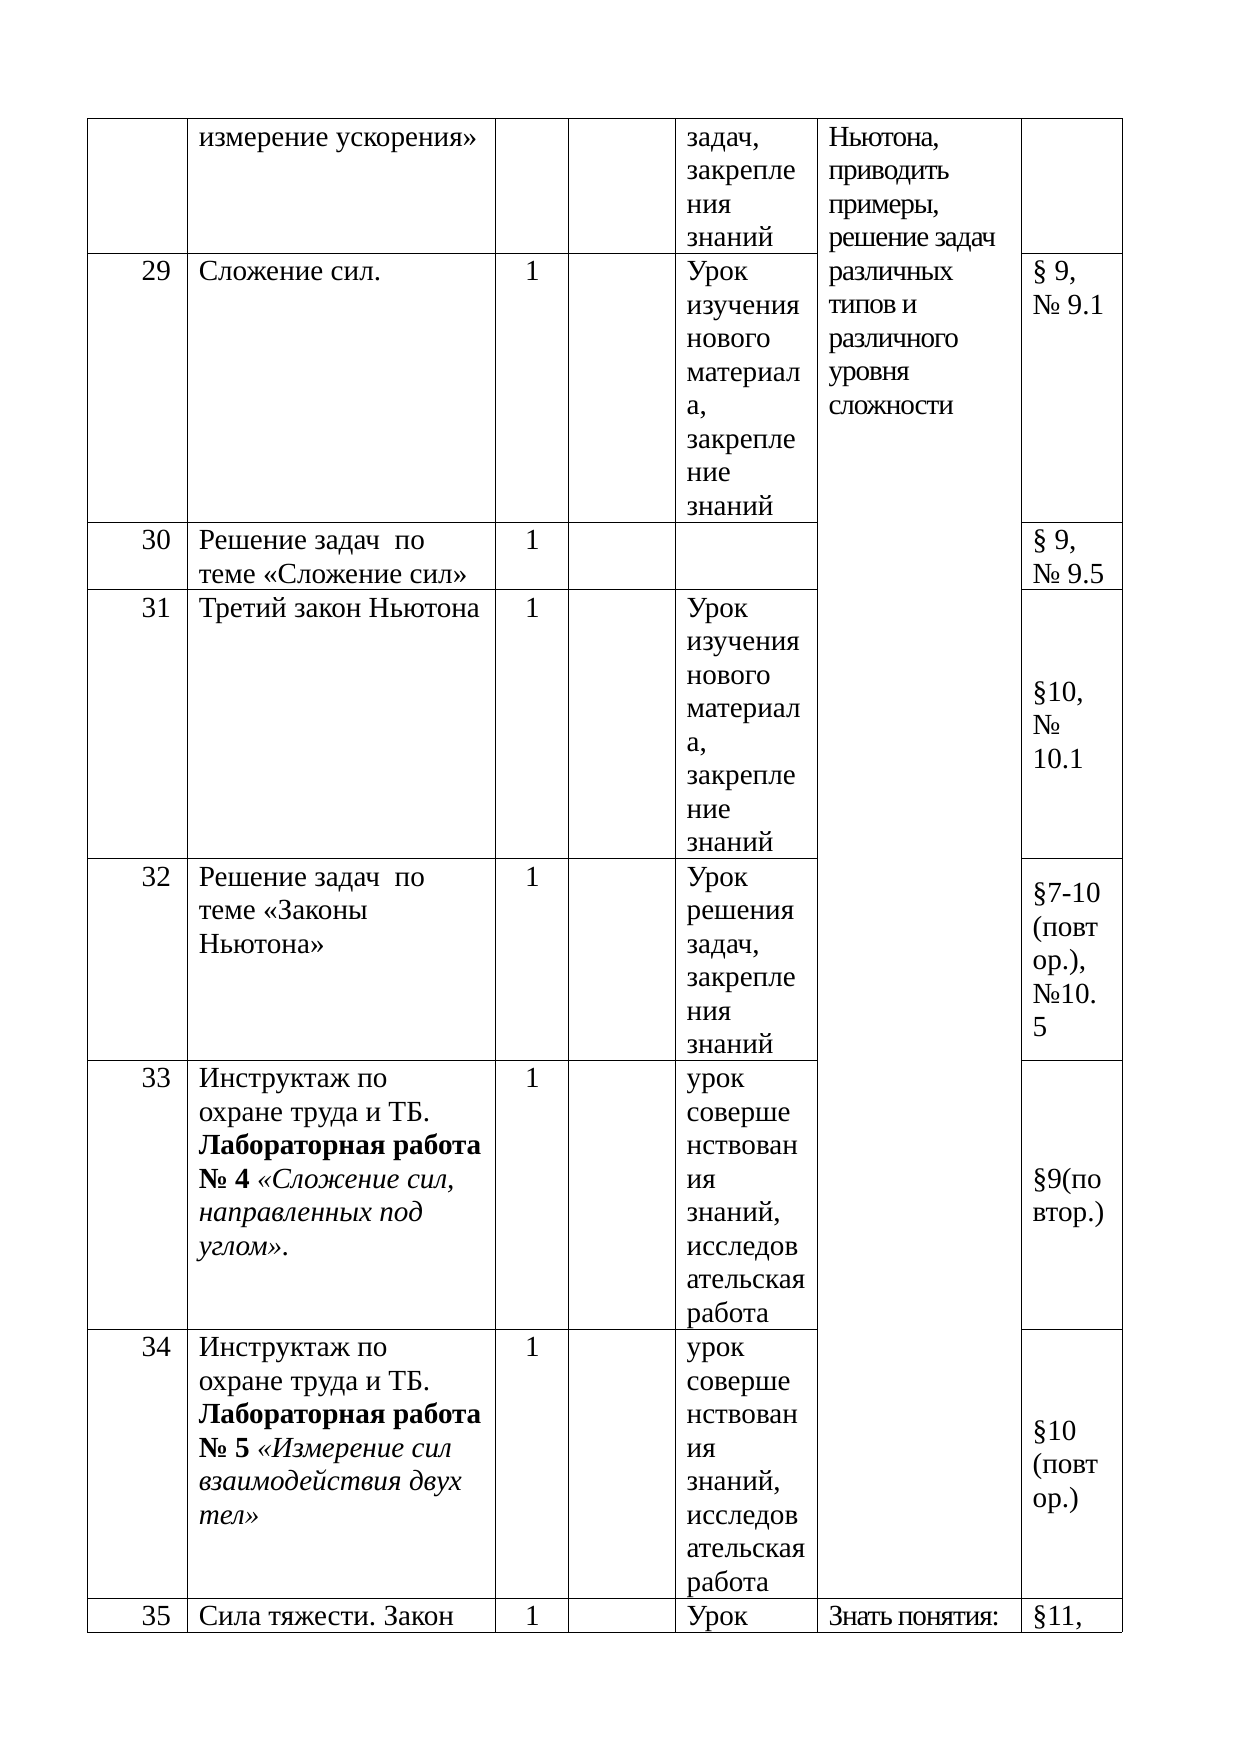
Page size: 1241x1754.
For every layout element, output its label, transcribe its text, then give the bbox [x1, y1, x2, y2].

table_cell 29 [88, 254, 187, 522]
table_cell [569, 523, 675, 589]
table_cell [569, 1330, 675, 1598]
table_cell 1 [496, 859, 568, 1060]
table_cell урок совершенствования знаний, исследовательская работа [676, 1330, 817, 1598]
table_cell Сила тяжести. Закон [188, 1599, 495, 1632]
table_cell [676, 523, 817, 589]
table_cell 1 [496, 1599, 568, 1632]
table_cell [1022, 119, 1122, 253]
table_cell [569, 1061, 675, 1329]
table_cell 31 [88, 590, 187, 858]
table_cell Урок решения задач, закрепления знаний [676, 859, 817, 1060]
table_cell §10,№ 10.1 [1022, 590, 1122, 858]
table_cell [569, 254, 675, 522]
table_cell [88, 119, 187, 253]
table_cell §10 (повтор.) [1022, 1330, 1122, 1598]
table_cell Урок изучения нового материала, закрепление знаний [676, 590, 817, 858]
table_cell § 9, № 9.5 [1022, 523, 1122, 589]
table_cell Инструктаж по охране труда и ТБ. Лабораторная работа № 5 «Измерение сил взаимодействия двух тел» [188, 1330, 495, 1598]
table_cell Урок изучения нового материала, закрепление знаний [676, 254, 817, 522]
table_cell [569, 119, 675, 253]
table_cell 1 [496, 590, 568, 858]
table_cell Ньютона, приводить примеры, решение задач различных типов и различного уровня сложности [818, 119, 1021, 1598]
table_cell 33 [88, 1061, 187, 1329]
table_cell 34 [88, 1330, 187, 1598]
table_cell измерение ускорения» [188, 119, 495, 253]
table_cell §11, [1022, 1599, 1122, 1632]
table_cell задач, закрепления знаний [676, 119, 817, 253]
table_cell Решение задач по теме «Сложение сил» [188, 523, 495, 589]
table_cell Третий закон Ньютона [188, 590, 495, 858]
table_cell [569, 859, 675, 1060]
table_cell урок совершенствования знаний, исследовательская работа [676, 1061, 817, 1329]
table_cell [496, 119, 568, 253]
table_cell 1 [496, 1061, 568, 1329]
table_cell §9(повтор.) [1022, 1061, 1122, 1329]
table_cell 32 [88, 859, 187, 1060]
table_cell Решение задач по теме «Законы Ньютона» [188, 859, 495, 1060]
table_cell Сложение сил. [188, 254, 495, 522]
table_cell 1 [496, 523, 568, 589]
table_cell 1 [496, 254, 568, 522]
table_cell Знать понятия: [818, 1599, 1021, 1632]
table_cell § 9, № 9.1 [1022, 254, 1122, 522]
table_cell Инструктаж по охране труда и ТБ. Лабораторная работа № 4 «Сложение сил, направленных под углом». [188, 1061, 495, 1329]
table_cell 35 [88, 1599, 187, 1632]
table_cell [569, 590, 675, 858]
table_cell 1 [496, 1330, 568, 1598]
table_cell 30 [88, 523, 187, 589]
table_cell Урок [676, 1599, 817, 1632]
table_cell §7-10 (повтор.), №10.5 [1022, 859, 1122, 1060]
table_cell [569, 1599, 675, 1632]
